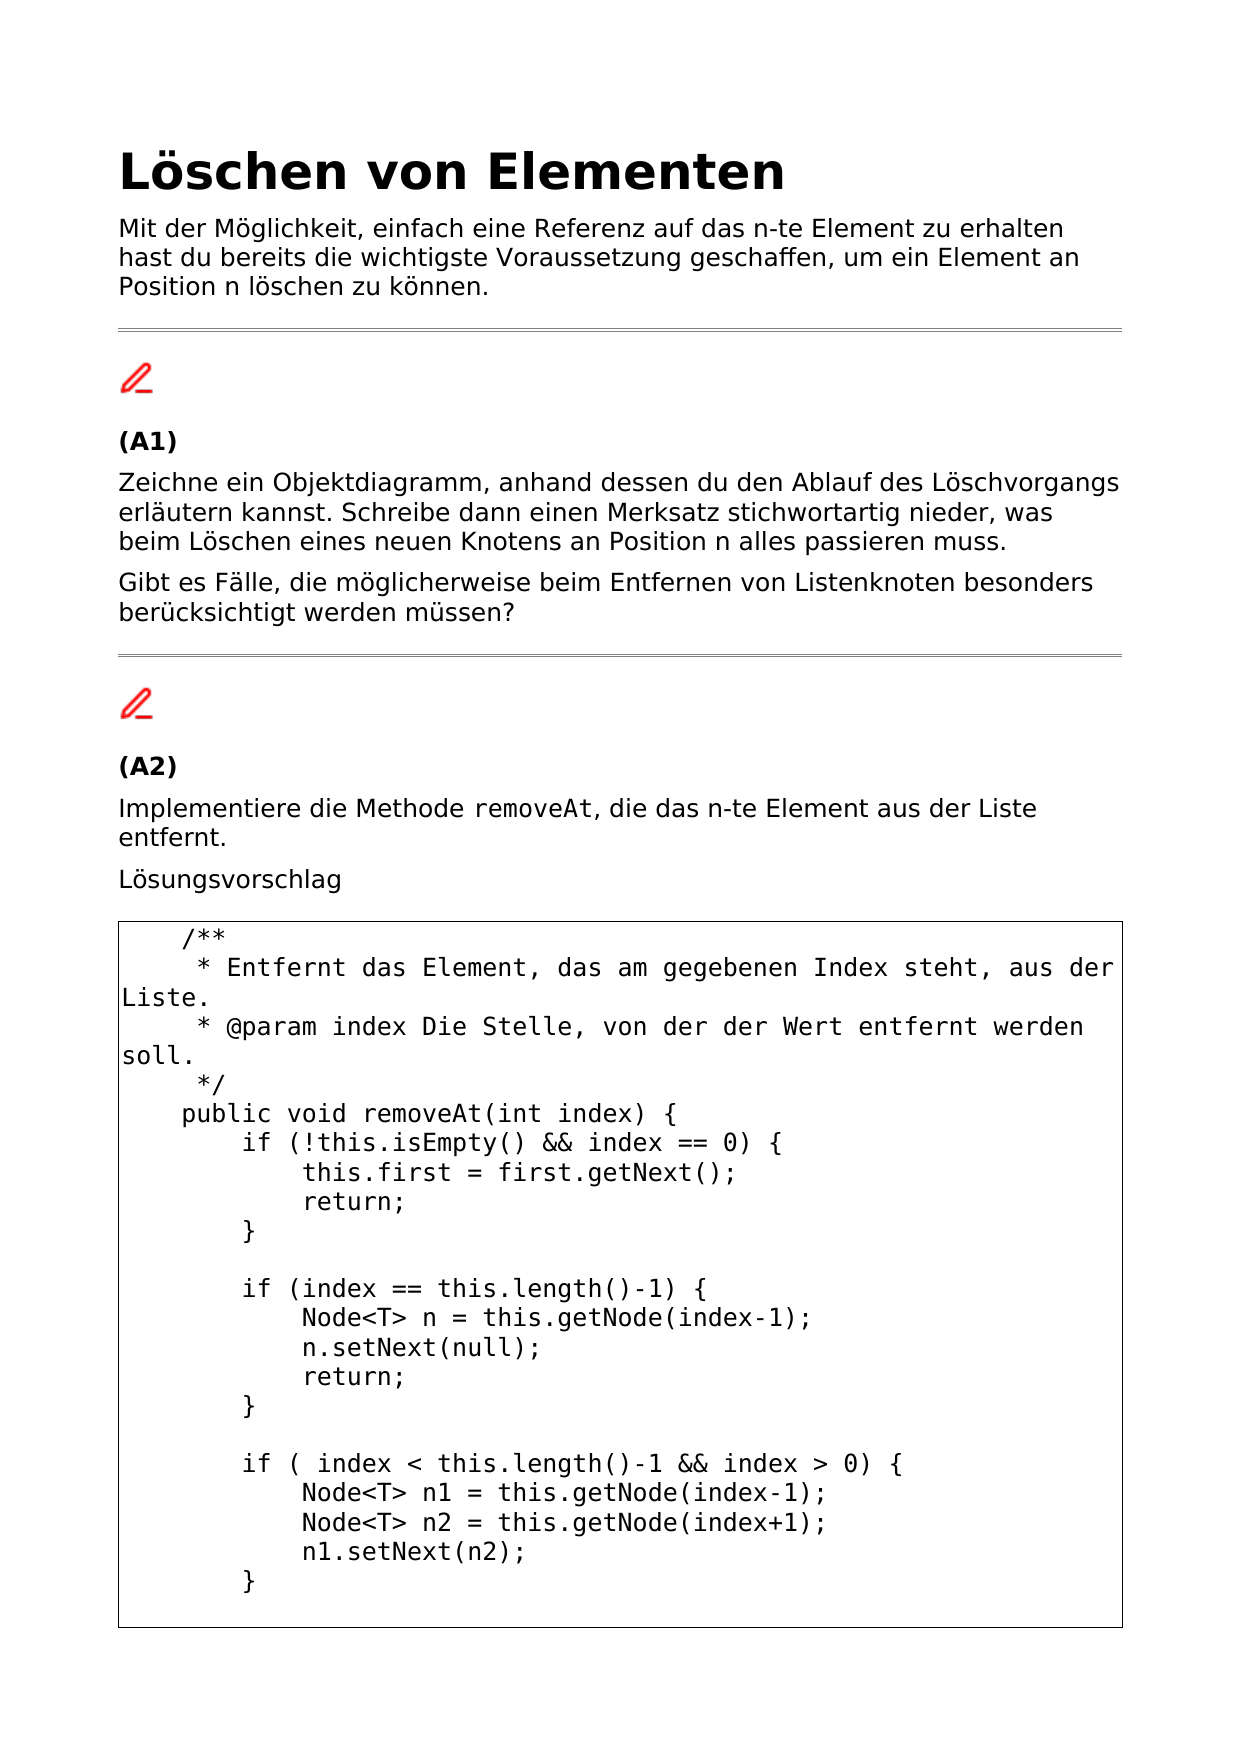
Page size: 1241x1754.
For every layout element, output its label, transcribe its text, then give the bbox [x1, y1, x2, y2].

subtitle (A2) [118, 752, 1122, 782]
text Mit der Möglichkeit, einfach eine Referenz auf das n-te Element zu erhalten hast du bereits die wichtigste Voraussetzung geschaffen, um ein Element an Position n löschen zu können. [118, 214, 1122, 301]
table_header /** * Entfernt das Element, das am gegebenen Index steht, aus der Liste. * @param index Die Stelle, von der der Wert entfernt werden soll. */ public void removeAt(int index) { if (!this.isEmpty() && index == 0) { this.first = first.getNext(); return; } if (index == this.length()-1) { Node<T> n = this.getNode(index-1); n.setNext(null); return; } if ( index < this.length()-1 && index > 0) { Node<T> n1 = this.getNode(index-1); Node<T> n2 = this.getNode(index+1); n1.setNext(n2); } [119, 922, 1122, 1627]
text Gibt es Fälle, die möglicherweise beim Entfernen von Listenknoten besonders berücksichtigt werden müssen? [118, 568, 1122, 627]
picture [118, 685, 156, 724]
subtitle (A1) [118, 427, 1122, 456]
subtitle Löschen von Elementen [118, 143, 1122, 201]
text Lösungsvorschlag [118, 865, 1122, 894]
picture [118, 360, 156, 398]
text Zeichne ein Objektdiagramm, anhand dessen du den Ablauf des Löschvorgangs erläutern kannst. Schreibe dann einen Merksatz stichwortartig nieder, was beim Löschen eines neuen Knotens an Position n alles passieren muss. [118, 468, 1122, 556]
text Implementiere die Methode removeAt, die das n-te Element aus der Liste entfernt. [118, 794, 1122, 852]
